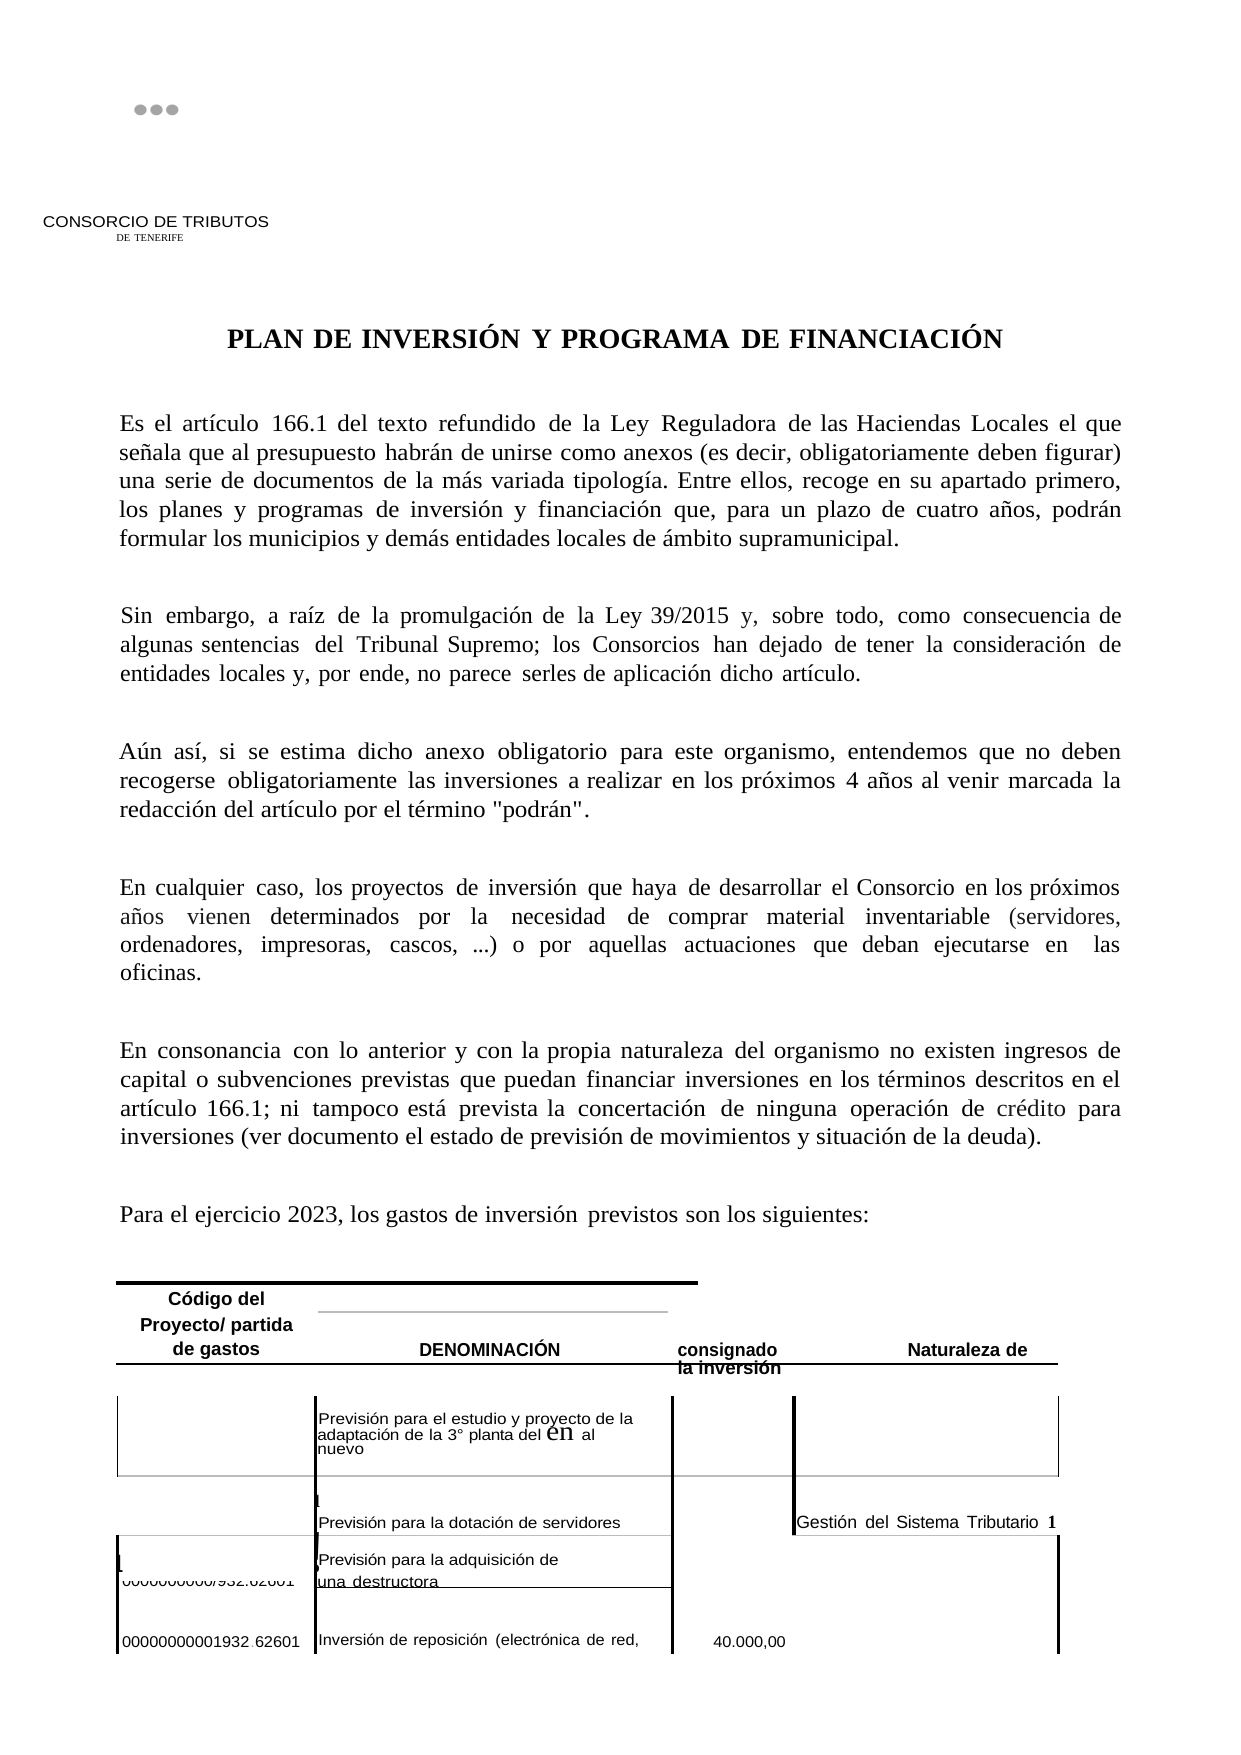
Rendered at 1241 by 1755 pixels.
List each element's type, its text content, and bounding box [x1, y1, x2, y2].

text En consonancia con lo anterior y con la propia naturaleza del organismo no existen ingresos de capital o subvenciones previstas que puedan financiar inversiones en los términos descritos en el artículo 166.1; ni tampoco está prevista la concertación de ninguna operación de crédito para inversiones (ver documento el estado de previsión de movimientos y situación de la deuda). [119, 1036, 1121, 1150]
text Para el ejercicio 2023, los gastos de inversión previstos son los siguientes: [119, 1200, 1134, 1228]
table_header 0000000000/932.625.01 [118, 1396, 314, 1475]
table_cell 1 10000000000/932 .62601 [117, 1477, 314, 1535]
table_cell Previsión para la dotación de servidores de almacenamiento [317, 1477, 671, 1535]
text Es el artículo 166.1 del texto refundido de la Ley Reguladora de las Haciendas Locales el que señala que al presupuesto habrán de unirse como anexos (es decir, obligatoriamente deben figurar) una serie de documentos de la más variada tipología. Entre ellos, recoge en su apartado primero, los planes y programas de inversión y financiación que, para un plazo de cuatro años, podrán formular los municipios y demás entidades locales de ámbito supramunicipal. [119, 409, 1122, 551]
table_cell 5.000,00 !Gestión del Sistema Tributario 1 [674, 1535, 1057, 1587]
text DE TENERIFE [116, 232, 1134, 244]
table_header Previsión para el estudio y proyecto de la adaptación de la 3° planta del en al nuevo personal contratado. [317, 1396, 671, 1475]
text Sin embargo, a raíz de la promulgación de la Ley 39/2015 y, sobre todo, como consecuencia de algunas sentencias del Tribunal Supremo; los Consorcios han dejado de tener la consideración de entidades locales y, por ende, no parece serles de aplicación dicho artículo. [120, 602, 1122, 687]
table_cell Gestión del Sistema Tributario 1 [796, 1477, 1058, 1535]
table_header Gestión del Sistema Tributario [796, 1396, 1058, 1475]
text Aún así, si se estima dicho anexo obligatorio para este organismo, entendemos que no deben recogerse obligatoriamente las inversiones a realizar en los próximos 4 años al venir marcada la redacción del artículo por el término "podrán". [119, 737, 1121, 822]
table_cell 150.000,00 ! [674, 1477, 792, 1535]
table_cell Inversión de reposición (electrónica de red, equipos, telefonía VOIP) [317, 1588, 671, 1654]
table_cell 40.000,00 [674, 1587, 1057, 1654]
table_cell 00000000001932.62601 [119, 1587, 314, 1654]
table_cell Previsión para la adquisición de una destructora [317, 1536, 671, 1587]
text PLAN DE INVERSIÓN Y PROGRAMA DE FINANCIACIÓN [227, 322, 1134, 354]
table_cell 1 ! 0000000000/932.62601 [119, 1536, 314, 1587]
text En cualquier caso, los proyectos de inversión que haya de desarrollar el Consorcio en los próximos años vienen determinados por la necesidad de comprar material inventariable (servidores, ordenadores, impresoras, cascos, ...) o por aquellas actuaciones que deban ejecutarse en las oficinas. [119, 873, 1121, 986]
text CONSORCIO DE TRIBUTOS [31, 213, 280, 231]
text ••• [31, 86, 283, 131]
table_header 150.000,00 [674, 1396, 792, 1475]
